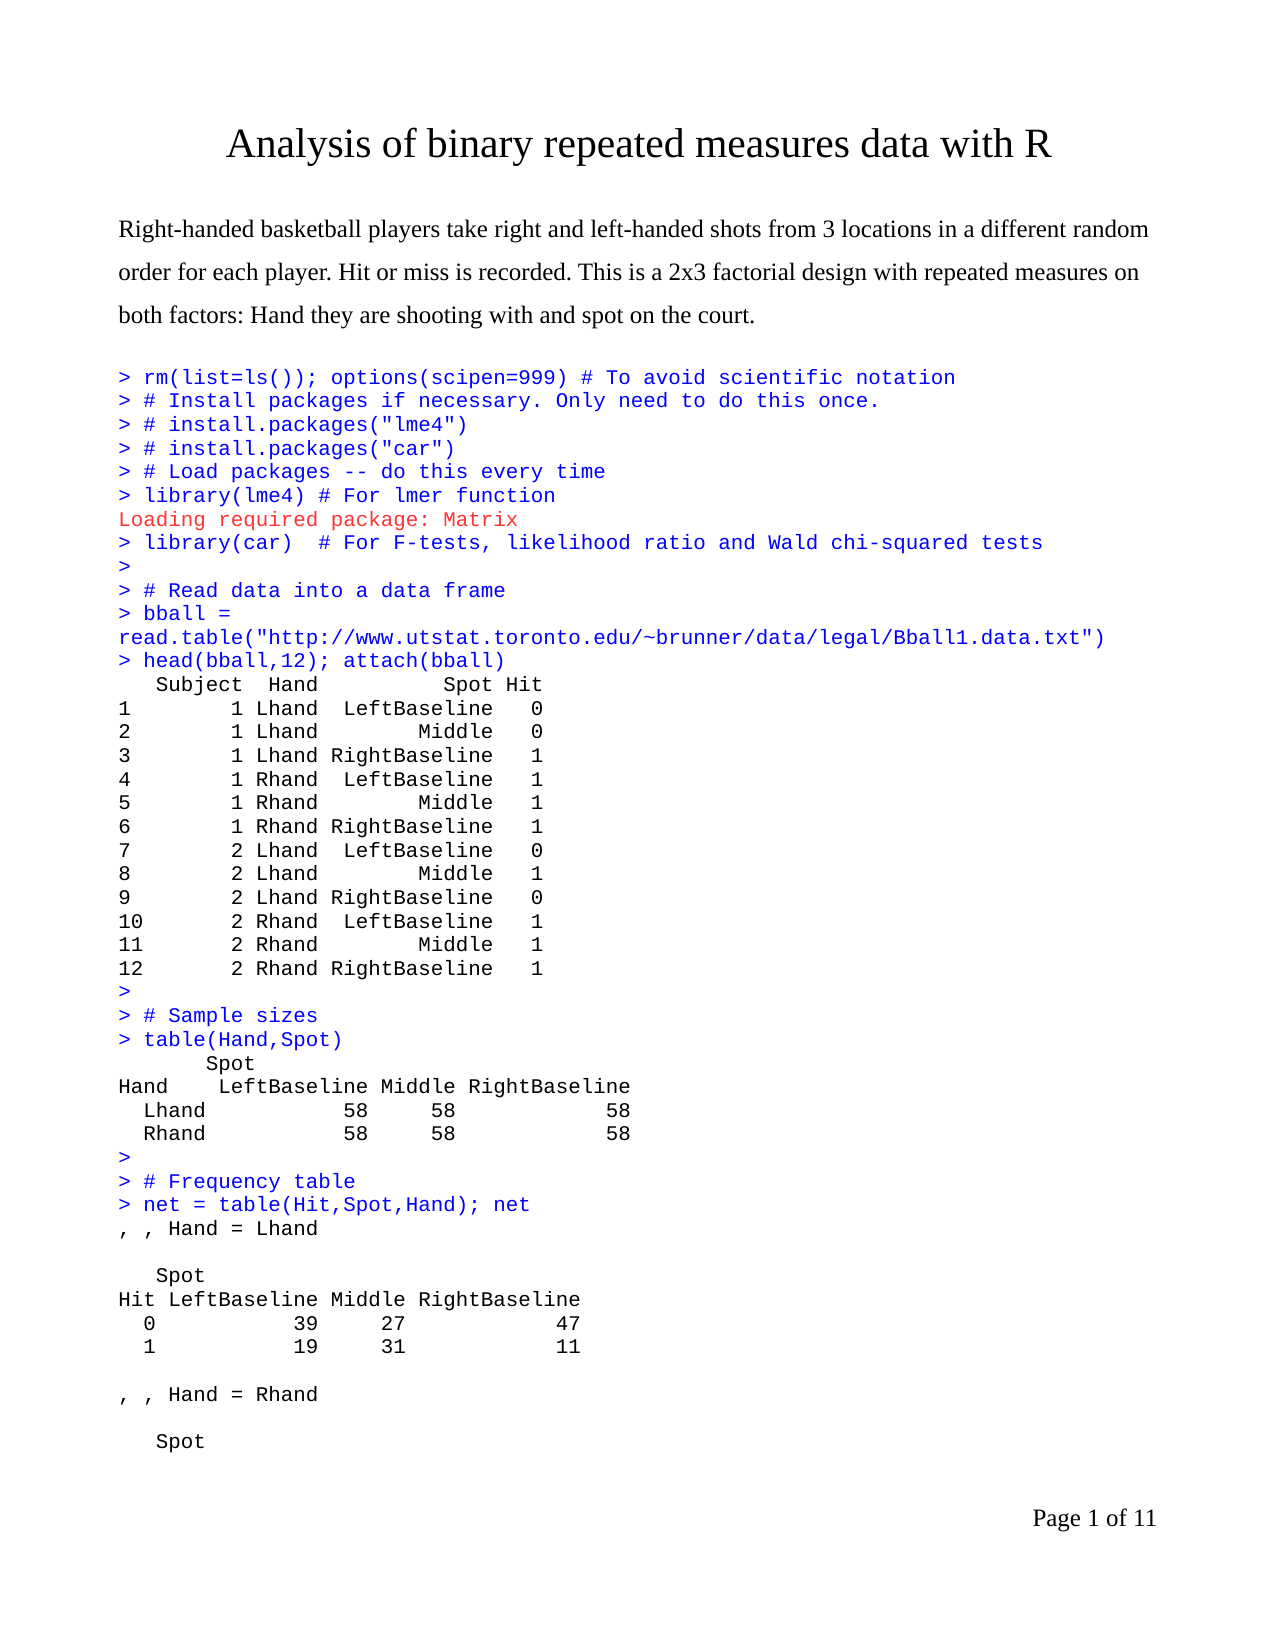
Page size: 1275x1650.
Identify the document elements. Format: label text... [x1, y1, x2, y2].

text > # Load packages -- do this every time [118, 461, 1160, 485]
text Analysis of binary repeated measures data with R [118, 118, 1160, 166]
text 8 2 Lhand Middle 1 [118, 863, 1160, 887]
text 11 2 Rhand Middle 1 [118, 934, 1160, 958]
text > table(Hand,Spot) [118, 1029, 1160, 1052]
text 4 1 Rhand LeftBaseline 1 [118, 769, 1160, 792]
text 6 1 Rhand RightBaseline 1 [118, 816, 1160, 840]
text 9 2 Lhand RightBaseline 0 [118, 887, 1160, 911]
text > net = table(Hit,Spot,Hand); net [118, 1194, 1160, 1218]
text Hit LeftBaseline Middle RightBaseline [118, 1289, 1160, 1313]
text > [118, 556, 1160, 579]
text Lhand 58 58 58 [118, 1100, 1160, 1123]
text Hand LeftBaseline Middle RightBaseline [118, 1076, 1160, 1100]
text > [118, 982, 1160, 1005]
text Loading required package: Matrix [118, 509, 1160, 532]
text 1 19 31 11 [118, 1336, 1160, 1360]
text > # Frequency table [118, 1171, 1160, 1194]
text 2 1 Lhand Middle 0 [118, 721, 1160, 745]
text > # Sample sizes [118, 1005, 1160, 1029]
text 3 1 Lhand RightBaseline 1 [118, 745, 1160, 769]
text 12 2 Rhand RightBaseline 1 [118, 958, 1160, 982]
text 0 39 27 47 [118, 1313, 1160, 1336]
text Right-handed basketball players take right and left-handed shots from 3 locations in a different random order for each player. Hit or miss is recorded. This is a 2x3 factorial design with repeated measures on both factors: Hand they are shooting with and spot on the court. [118, 214, 1160, 329]
text Spot [118, 1265, 1160, 1289]
text > bball = read.table("http://www.utstat.toronto.edu/~brunner/data/legal/Bball1.data.txt") [118, 603, 1160, 651]
text > # install.packages("car") [118, 438, 1160, 461]
text Rhand 58 58 58 [118, 1123, 1160, 1147]
text Spot [118, 1052, 1160, 1076]
text > # install.packages("lme4") [118, 414, 1160, 438]
text > # Install packages if necessary. Only need to do this once. [118, 390, 1160, 414]
text > [118, 1147, 1160, 1171]
text , , Hand = Lhand [118, 1218, 1160, 1242]
text 10 2 Rhand LeftBaseline 1 [118, 911, 1160, 934]
text 5 1 Rhand Middle 1 [118, 792, 1160, 816]
text > head(bball,12); attach(bball) [118, 651, 1160, 674]
text 7 2 Lhand LeftBaseline 0 [118, 840, 1160, 863]
text > library(car) # For F-tests, likelihood ratio and Wald chi-squared tests [118, 532, 1160, 556]
text 1 1 Lhand LeftBaseline 0 [118, 698, 1160, 721]
text > library(lme4) # For lmer function [118, 485, 1160, 509]
text > rm(list=ls()); options(scipen=999) # To avoid scientific notation [118, 367, 1160, 390]
text , , Hand = Rhand [118, 1383, 1160, 1407]
text Spot [118, 1431, 1160, 1454]
text Subject Hand Spot Hit [118, 674, 1160, 698]
text > # Read data into a data frame [118, 579, 1160, 603]
